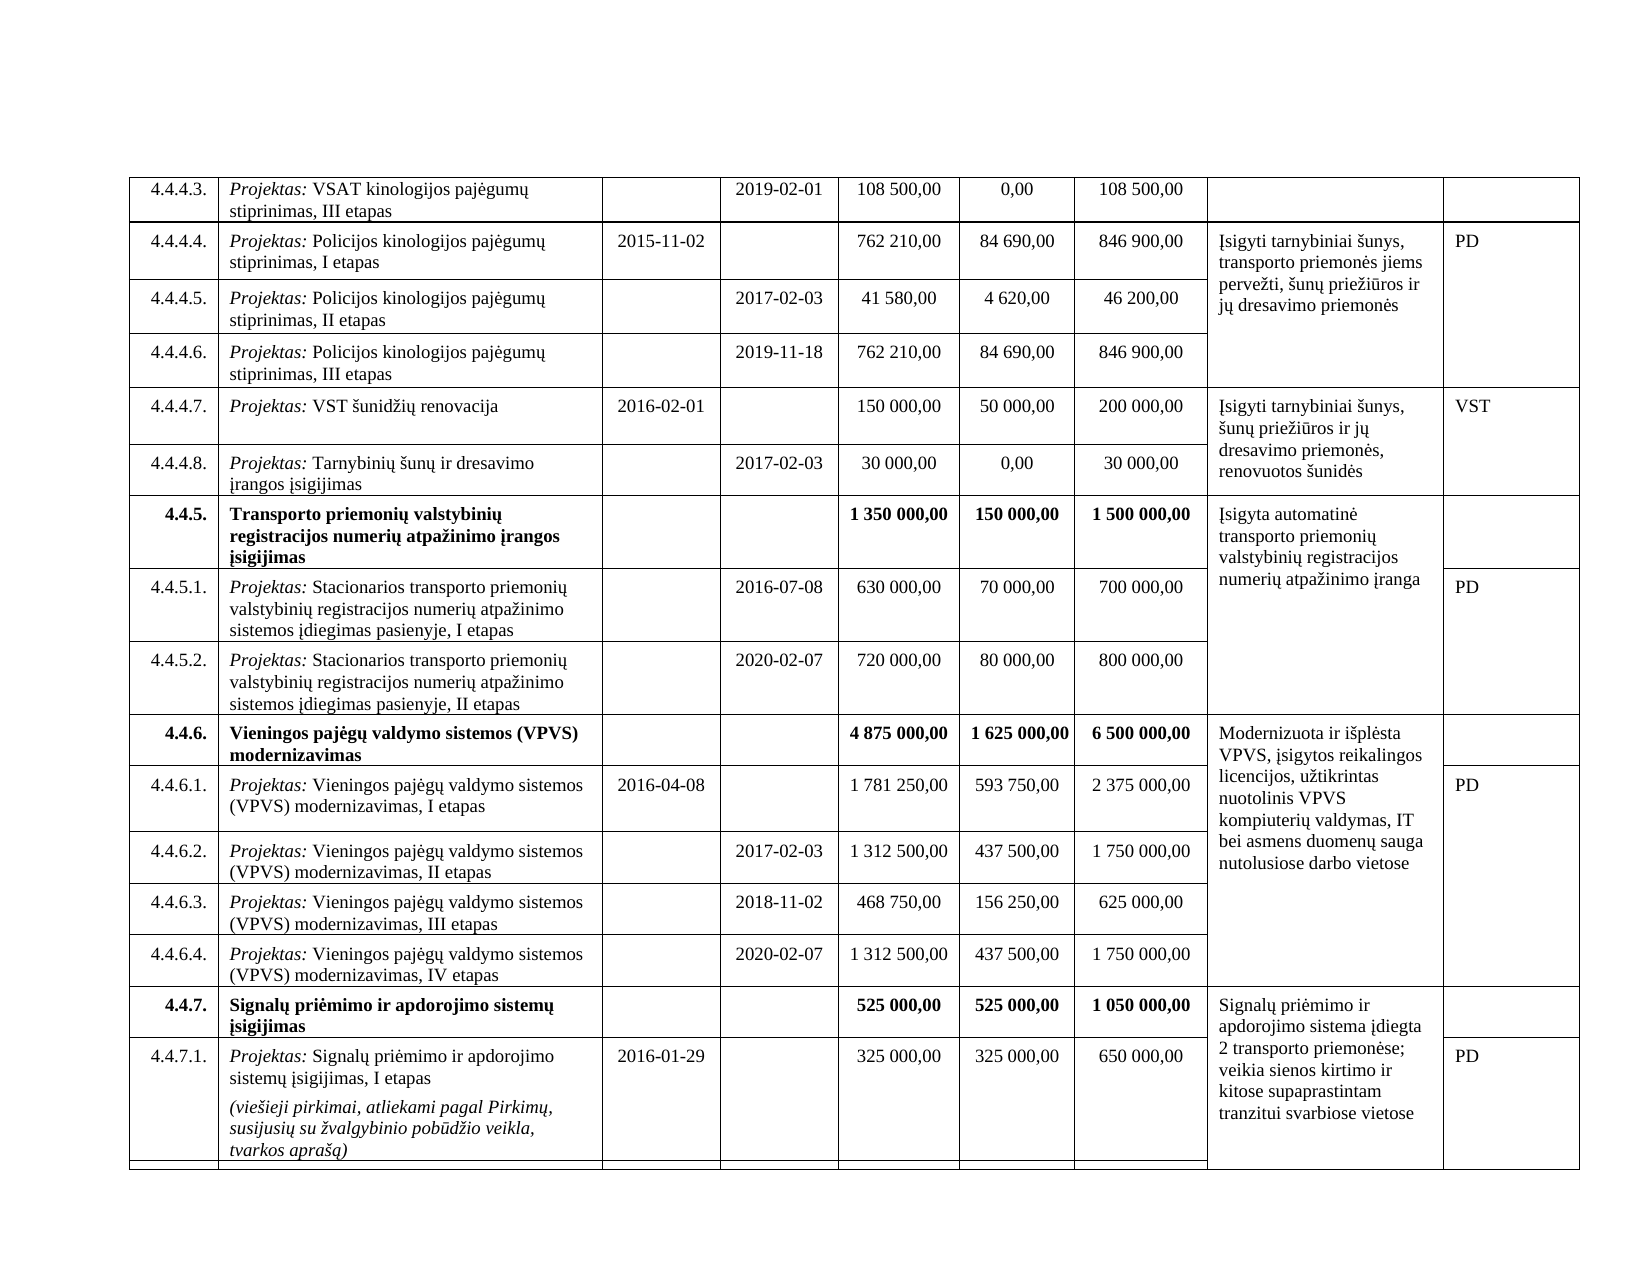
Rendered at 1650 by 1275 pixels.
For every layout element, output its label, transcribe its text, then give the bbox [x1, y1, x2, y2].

table_cell Projektas: Policijos kinologijos pajėgumų stiprinimas, II etapas [219, 280, 602, 333]
table_cell 525 000,00 [839, 987, 959, 1037]
table_cell PD [1444, 569, 1579, 714]
table_cell 437 500,00 [960, 832, 1074, 883]
table_cell [603, 569, 720, 641]
table_cell 4.4.6. [130, 715, 218, 765]
table_cell 2016-01-29 [603, 1038, 720, 1160]
table_cell 1 750 000,00 [1075, 832, 1207, 883]
table_cell Projektas: Vieningos pajėgų valdymo sistemos (VPVS) modernizavimas, IV etapas [219, 935, 602, 986]
table_cell 1 312 500,00 [839, 935, 959, 986]
table_cell 2020-02-07 [721, 642, 838, 714]
table_cell PD [1444, 223, 1579, 387]
table_cell 846 900,00 [1075, 334, 1207, 387]
table_cell 325 000,00 [960, 1038, 1074, 1160]
table_cell [603, 445, 720, 495]
table_cell 4 620,00 [960, 280, 1074, 333]
table_cell [721, 388, 838, 443]
table_cell 4.4.4.3. [130, 178, 218, 221]
table_cell 4.4.5. [130, 496, 218, 568]
table_cell 4.4.6.2. [130, 832, 218, 883]
table_cell 700 000,00 [1075, 569, 1207, 641]
table_cell 630 000,00 [839, 569, 959, 641]
table_cell 4.4.7.1. [130, 1038, 218, 1160]
table_cell 2015-11-02 [603, 223, 720, 279]
table_cell 2020-02-07 [721, 935, 838, 986]
table_cell VST [1444, 388, 1579, 495]
table_cell 1 750 000,00 [1075, 935, 1207, 986]
table_cell 108 500,00 [839, 178, 959, 221]
table_cell [721, 987, 838, 1037]
table_cell [1444, 987, 1579, 1037]
table_cell Projektas: Vieningos pajėgų valdymo sistemos (VPVS) modernizavimas, III etapas [219, 884, 602, 934]
table_cell Projektas: VSAT kinologijos pajėgumų stiprinimas, III etapas [219, 178, 602, 221]
table_cell 84 690,00 [960, 223, 1074, 279]
table_cell 4.4.5.2. [130, 642, 218, 714]
table_cell 30 000,00 [1075, 445, 1207, 495]
table_cell 762 210,00 [839, 334, 959, 387]
table_cell 108 500,00 [1075, 178, 1207, 221]
table_cell 156 250,00 [960, 884, 1074, 934]
table_cell 4.4.4.8. [130, 445, 218, 495]
table_cell [721, 715, 838, 765]
table_cell [721, 1038, 838, 1160]
table_cell 200 000,00 [1075, 388, 1207, 443]
table_cell 4.4.4.4. [130, 223, 218, 279]
table_cell [130, 1161, 218, 1169]
table_cell 2019-02-01 [721, 178, 838, 221]
table_cell 2017-02-03 [721, 280, 838, 333]
table_cell 30 000,00 [839, 445, 959, 495]
table_cell 6 500 000,00 [1075, 715, 1207, 765]
table_cell 325 000,00 [839, 1038, 959, 1160]
table_cell 4.4.4.7. [130, 388, 218, 443]
table_cell Projektas: Policijos kinologijos pajėgumų stiprinimas, I etapas [219, 223, 602, 279]
table_cell PD [1444, 766, 1579, 986]
table_cell [603, 1161, 720, 1169]
table_cell 525 000,00 [960, 987, 1074, 1037]
table_cell [721, 766, 838, 831]
table_cell 650 000,00 [1075, 1038, 1207, 1160]
table_cell [1444, 715, 1579, 765]
table_cell 4.4.6.1. [130, 766, 218, 831]
table_cell Projektas: Signalų priėmimo ir apdorojimo sistemų įsigijimas, I etapas (viešieji pirkimai, atliekami pagal Pirkimų, susijusių su žvalgybinio pobūdžio veikla, tvarkos aprašą) [219, 1038, 602, 1160]
table_cell 50 000,00 [960, 388, 1074, 443]
table_cell 4.4.7. [130, 987, 218, 1037]
table_cell [960, 1161, 1074, 1169]
table_cell 150 000,00 [960, 496, 1074, 568]
table_cell 1 050 000,00 [1075, 987, 1207, 1037]
table_cell [603, 178, 720, 221]
table_cell 2016-04-08 [603, 766, 720, 831]
table_cell [721, 223, 838, 279]
table_cell Projektas: Stacionarios transporto priemonių valstybinių registracijos numerių atpažinimo sistemos įdiegimas pasienyje, II etapas [219, 642, 602, 714]
table_cell Projektas: Vieningos pajėgų valdymo sistemos (VPVS) modernizavimas, II etapas [219, 832, 602, 883]
table_cell [603, 496, 720, 568]
table_cell [1444, 178, 1579, 221]
table_cell [603, 642, 720, 714]
table_cell 720 000,00 [839, 642, 959, 714]
table_cell Projektas: VST šunidžių renovacija [219, 388, 602, 443]
table_cell 800 000,00 [1075, 642, 1207, 714]
table_cell 2017-02-03 [721, 832, 838, 883]
table_cell [1075, 1161, 1207, 1169]
table_cell 2019-11-18 [721, 334, 838, 387]
table_cell [603, 884, 720, 934]
table_cell [603, 280, 720, 333]
table_cell 1 625 000,00 [960, 715, 1074, 765]
table_cell [839, 1161, 959, 1169]
table_cell 625 000,00 [1075, 884, 1207, 934]
table_cell 80 000,00 [960, 642, 1074, 714]
table_cell Projektas: Stacionarios transporto priemonių valstybinių registracijos numerių atpažinimo sistemos įdiegimas pasienyje, I etapas [219, 569, 602, 641]
table_cell 1 350 000,00 [839, 496, 959, 568]
table_cell 1 781 250,00 [839, 766, 959, 831]
table_cell 4.4.4.6. [130, 334, 218, 387]
table_cell [1208, 178, 1443, 221]
table_cell 762 210,00 [839, 223, 959, 279]
table_cell 2017-02-03 [721, 445, 838, 495]
table_cell [603, 715, 720, 765]
table_cell 4 875 000,00 [839, 715, 959, 765]
table_cell [1444, 496, 1579, 568]
table_cell 70 000,00 [960, 569, 1074, 641]
table_cell Projektas: Vieningos pajėgų valdymo sistemos (VPVS) modernizavimas, I etapas [219, 766, 602, 831]
table_cell 1 312 500,00 [839, 832, 959, 883]
table_cell 84 690,00 [960, 334, 1074, 387]
table_cell 2018-11-02 [721, 884, 838, 934]
table_cell Transporto priemonių valstybinių registracijos numerių atpažinimo įrangos įsigijimas [219, 496, 602, 568]
table_cell Signalų priėmimo ir apdorojimo sistemų įsigijimas [219, 987, 602, 1037]
table_cell 41 580,00 [839, 280, 959, 333]
table_cell 4.4.6.3. [130, 884, 218, 934]
table_cell [603, 334, 720, 387]
table_cell 4.4.6.4. [130, 935, 218, 986]
table_cell 4.4.4.5. [130, 280, 218, 333]
table_cell Įsigyti tarnybiniai šunys, transporto priemonės jiems pervežti, šunų priežiūros ir jų dresavimo priemonės [1208, 223, 1443, 387]
table_cell Įsigyti tarnybiniai šunys, šunų priežiūros ir jų dresavimo priemonės, renovuotos šunidės [1208, 388, 1443, 495]
table_cell Modernizuota ir išplėsta VPVS, įsigytos reikalingos licencijos, užtikrintas nuotolinis VPVS kompiuterių valdymas, IT bei asmens duomenų sauga nutolusiose darbo vietose [1208, 715, 1443, 986]
table_cell [603, 935, 720, 986]
table_cell 437 500,00 [960, 935, 1074, 986]
table_cell [721, 496, 838, 568]
table_cell Signalų priėmimo ir apdorojimo sistema įdiegta 2 transporto priemonėse; veikia sienos kirtimo ir kitose supaprastintam tranzitui svarbiose vietose [1208, 987, 1443, 1169]
table_cell 0,00 [960, 178, 1074, 221]
table_cell Projektas: Policijos kinologijos pajėgumų stiprinimas, III etapas [219, 334, 602, 387]
table_cell 1 500 000,00 [1075, 496, 1207, 568]
table_cell Projektas: Tarnybinių šunų ir dresavimo įrangos įsigijimas [219, 445, 602, 495]
table_cell 846 900,00 [1075, 223, 1207, 279]
table_cell Įsigyta automatinė transporto priemonių valstybinių registracijos numerių atpažinimo įranga [1208, 496, 1443, 714]
table_cell [603, 832, 720, 883]
table_cell 2016-02-01 [603, 388, 720, 443]
table_cell 593 750,00 [960, 766, 1074, 831]
table_cell 2 375 000,00 [1075, 766, 1207, 831]
table_cell 468 750,00 [839, 884, 959, 934]
table_cell 4.4.5.1. [130, 569, 218, 641]
table_cell [603, 987, 720, 1037]
table_cell 0,00 [960, 445, 1074, 495]
table_cell 150 000,00 [839, 388, 959, 443]
table_cell Vieningos pajėgų valdymo sistemos (VPVS) modernizavimas [219, 715, 602, 765]
table_cell PD [1444, 1038, 1579, 1169]
table_cell [721, 1161, 838, 1169]
table_cell 46 200,00 [1075, 280, 1207, 333]
table_cell 2016-07-08 [721, 569, 838, 641]
